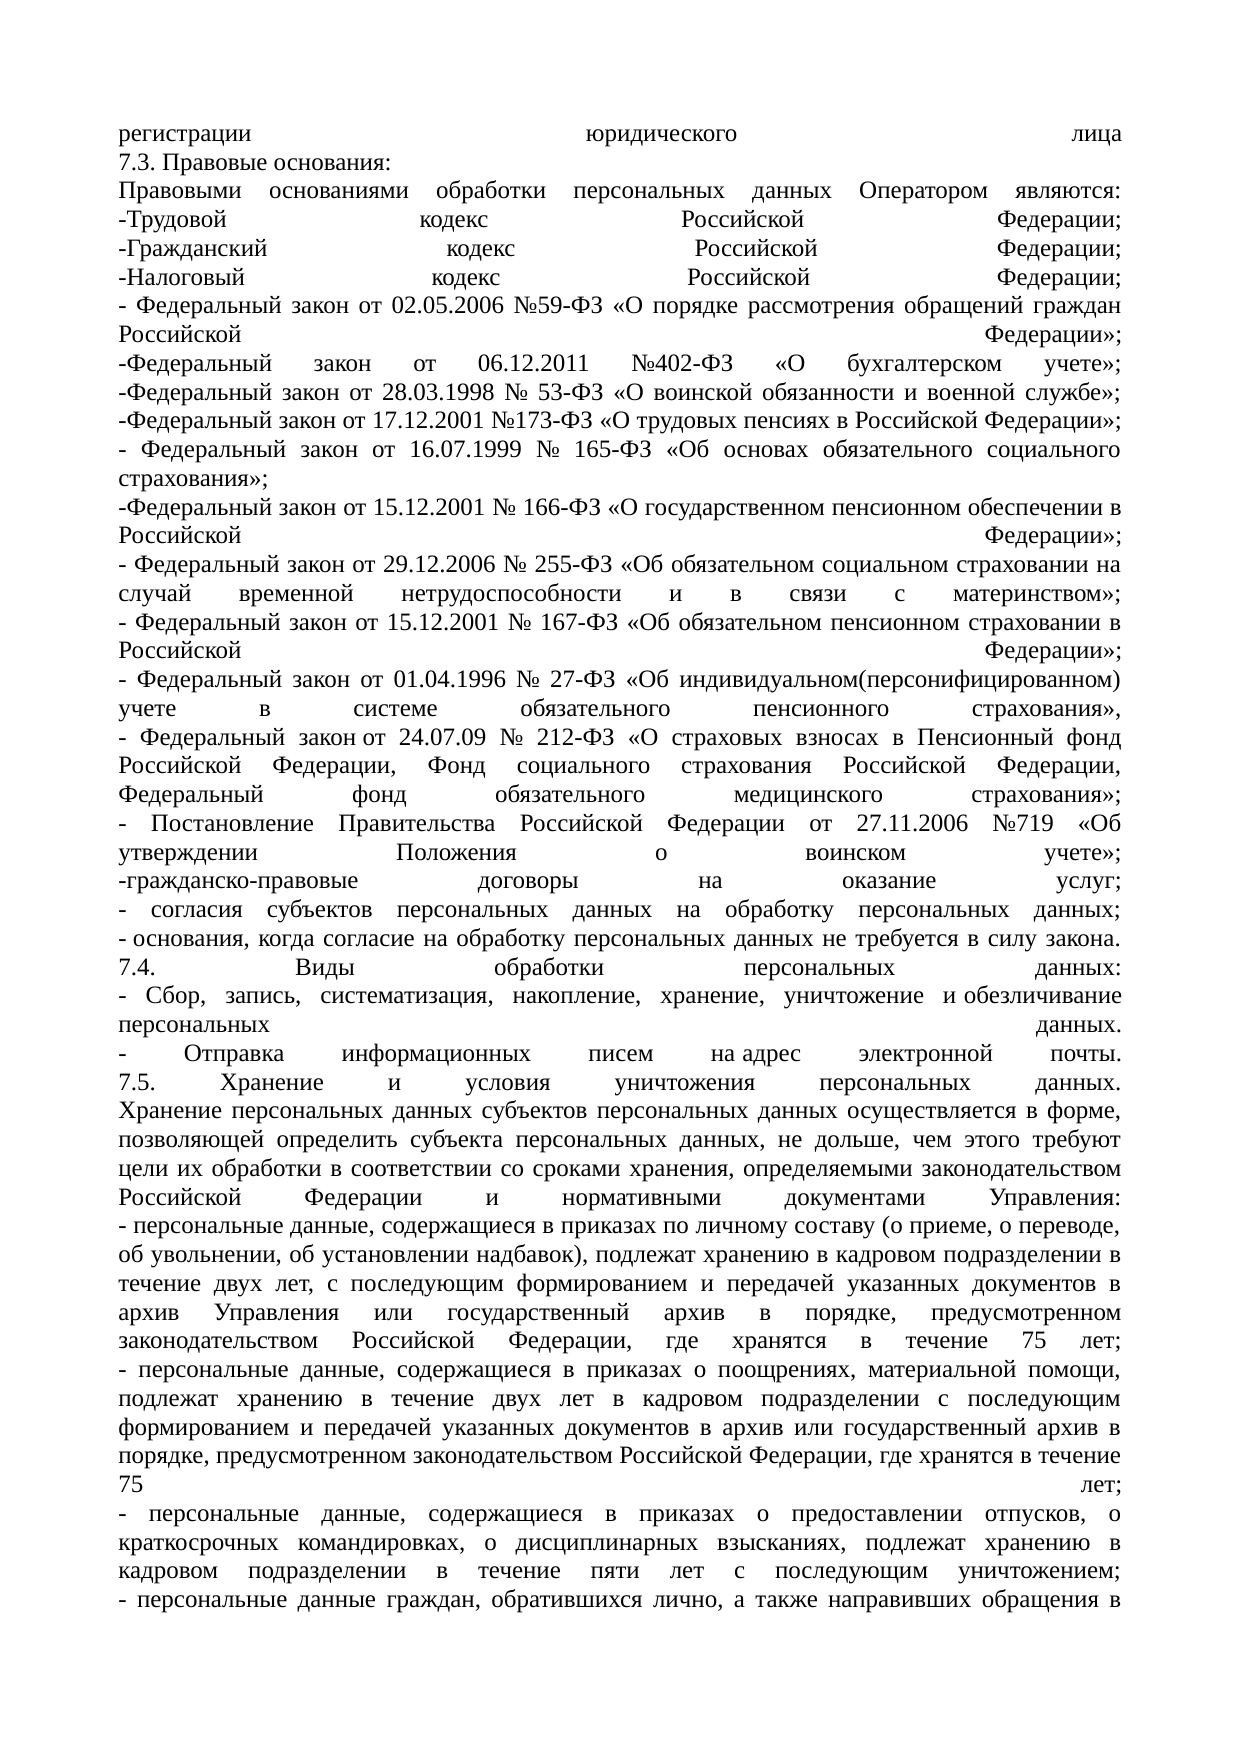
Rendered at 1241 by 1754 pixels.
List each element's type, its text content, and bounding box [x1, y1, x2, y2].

text регистрации юридического лица 7.3. Правовые основания: [118, 118, 1122, 176]
text Правовыми основаниями обработки персональных данных Оператором являются: -Трудовой кодекс Российской Федерации; -Гражданский кодекс Российской Федерации; -Налоговый кодекс Российской Федерации; - Федеральный закон от 02.05.2006 №59-ФЗ «О порядке рассмотрения обращений граждан Российской Федерации»; -Федеральный закон от 06.12.2011 №402-ФЗ «О бухгалтерском учете»; -Федеральный закон от 28.03.1998 № 53-ФЗ «О воинской обязанности и военной службе»; -Федеральный закон от 17.12.2001 №173-ФЗ «О трудовых пенсиях в Российской Федерации»; - Федеральный закон от 16.07.1999 № 165-ФЗ «Об основах обязательного социального страхования»; -Федеральный закон от 15.12.2001 № 166-ФЗ «О государственном пенсионном обеспечении в Российской Федерации»; - Федеральный закон от 29.12.2006 № 255-ФЗ «Об обязательном социальном страховании на случай временной нетрудоспособности и в связи с материнством»; - Федеральный закон от 15.12.2001 № 167-ФЗ «Об обязательном пенсионном страховании в Российской Федерации»; - Федеральный закон от 01.04.1996 № 27-ФЗ «Об индивидуальном(персонифицированном) учете в системе обязательного пенсионного страхования», - Федеральный закон от 24.07.09 № 212-ФЗ «О страховых взносах в Пенсионный фонд Российской Федерации, Фонд социального страхования Российской Федерации, Федеральный фонд обязательного медицинского страхования»; - Постановление Правительства Российской Федерации от 27.11.2006 №719 «Об утверждении Положения о воинском учете»; -гражданско-правовые договоры на оказание услуг; - согласия субъектов персональных данных на обработку персональных данных; - основания, когда согласие на обработку персональных данных не требуется в силу закона. 7.4. Виды обработки персональных данных: - Сбор, запись, систематизация, накопление, хранение, уничтожение и обезличивание персональных данных. - Отправка информационных писем на адрес электронной почты. 7.5. Хранение и условия уничтожения персональных данных. Хранение персональных данных субъектов персональных данных осуществляется в форме, позволяющей определить субъекта персональных данных, не дольше, чем этого требуют цели их обработки в соответствии со сроками хранения, определяемыми законодательством Российской Федерации и нормативными документами Управления: - персональные данные, содержащиеся в приказах по личному составу (о приеме, о переводе, об увольнении, об установлении надбавок), подлежат хранению в кадровом подразделении в течение двух лет, с последующим формированием и передачей указанных документов в архив Управления или государственный архив в порядке, предусмотренном законодательством Российской Федерации, где хранятся в течение 75 лет; - персональные данные, содержащиеся в приказах о поощрениях, материальной помощи, подлежат хранению в течение двух лет в кадровом подразделении с последующим формированием и передачей указанных документов в архив или государственный архив в порядке, предусмотренном законодательством Российской Федерации, где хранятся в течение 75 лет; - персональные данные, содержащиеся в приказах о предоставлении отпусков, о краткосрочных командировках, о дисциплинарных взысканиях, подлежат хранению в кадровом подразделении в течение пяти лет с последующим уничтожением; - персональные данные граждан, обратившихся лично, а также направивших обращения в [118, 176, 1122, 1613]
